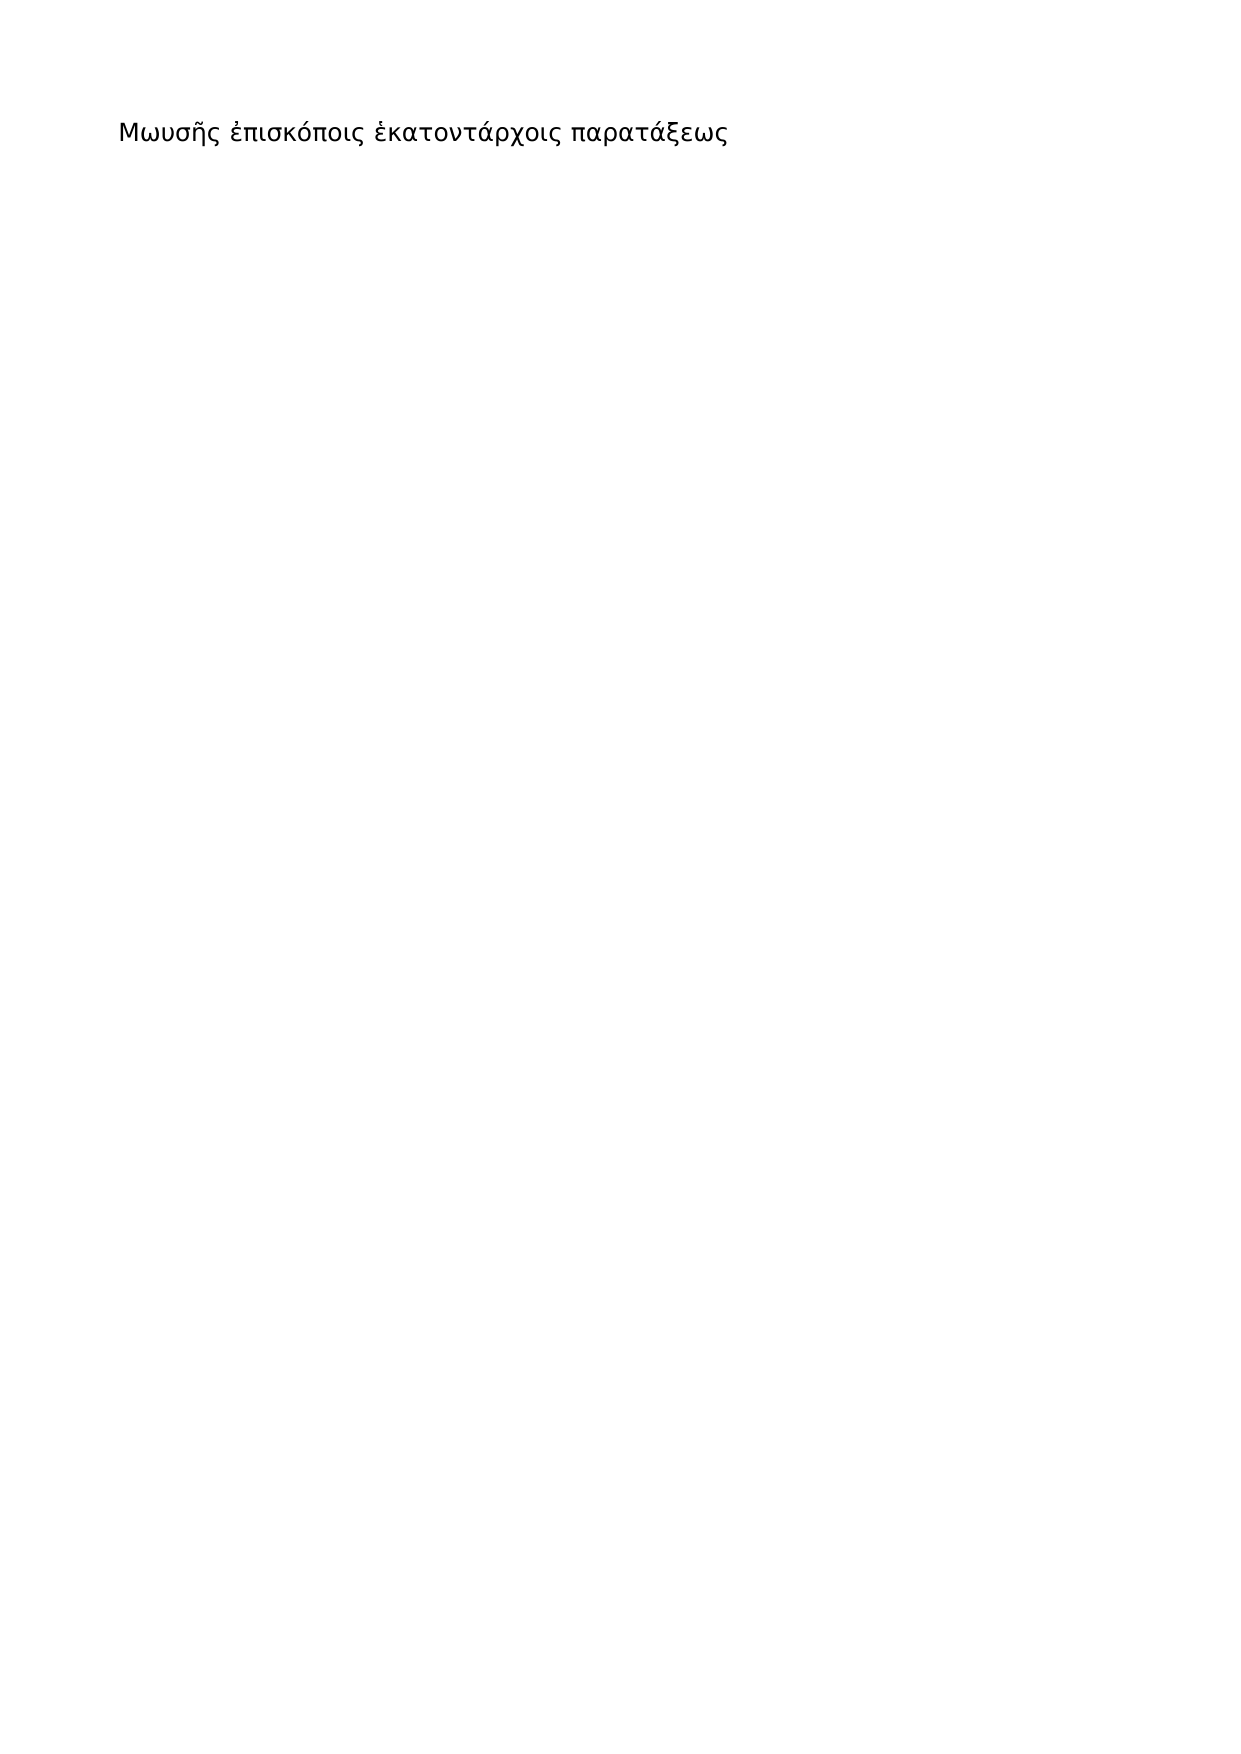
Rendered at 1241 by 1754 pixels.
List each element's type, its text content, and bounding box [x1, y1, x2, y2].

text Μωυσῆς ἐπισκόποις ἑκατοντάρχοις παρατάξεως [118, 118, 1122, 147]
